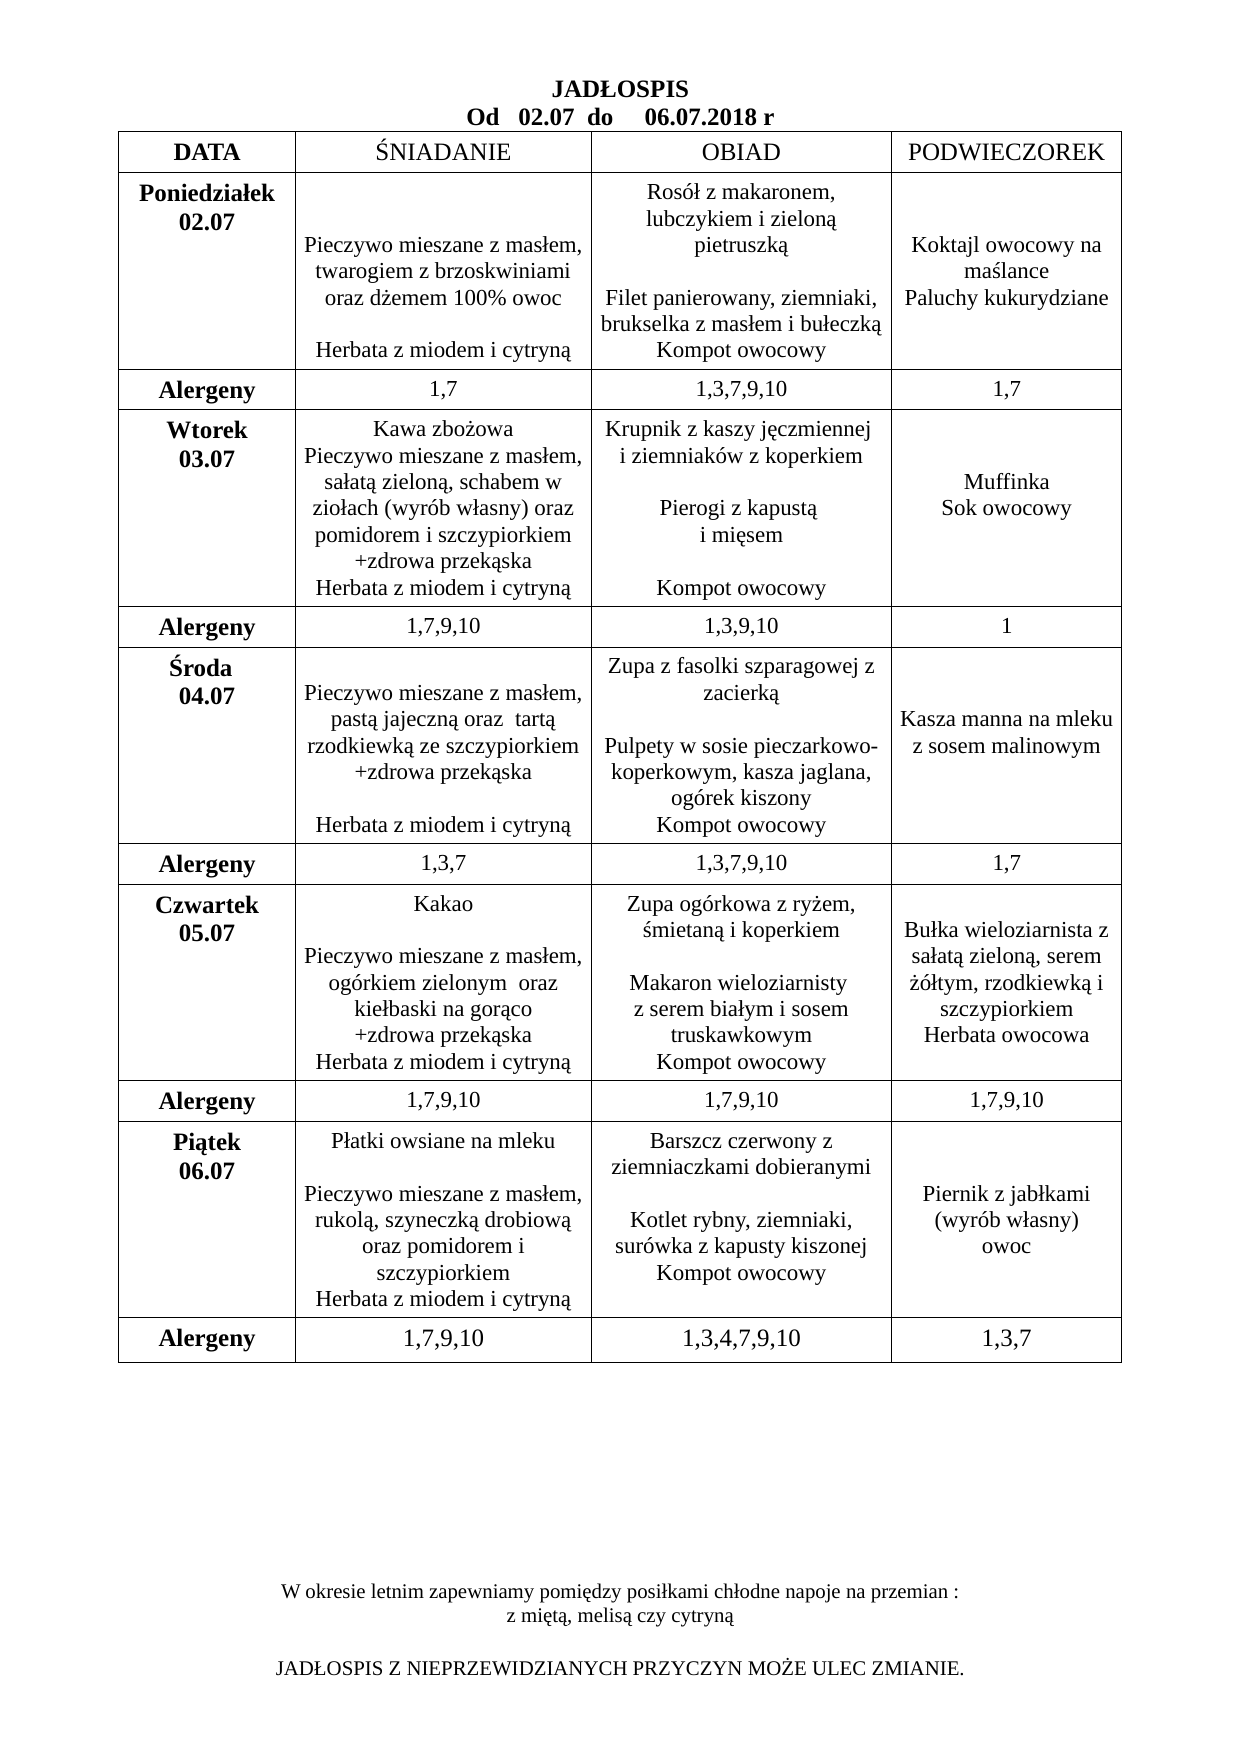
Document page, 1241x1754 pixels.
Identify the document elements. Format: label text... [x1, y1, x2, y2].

table_cell 1,7,9,10 [296, 1318, 591, 1362]
table_cell Barszcz czerwony z ziemniaczkami dobieranymi Kotlet rybny, ziemniaki, surówka z kapusty kiszonej Kompot owocowy [592, 1122, 891, 1317]
table_cell 1,7 [892, 370, 1121, 409]
table_header PODWIECZOREK [892, 132, 1121, 172]
table_cell Piątek 06.07 [119, 1122, 295, 1317]
table_cell Pieczywo mieszane z masłem, pastą jajeczną oraz tartą rzodkiewką ze szczypiorkiem +zdrowa przekąska Herbata z miodem i cytryną [296, 648, 591, 843]
table_cell Zupa ogórkowa z ryżem, śmietaną i koperkiem Makaron wieloziarnisty z serem białym i sosem truskawkowym Kompot owocowy [592, 885, 891, 1080]
table_cell Krupnik z kaszy jęczmiennej i ziemniaków z koperkiem Pierogi z kapustą i mięsem Kompot owocowy [592, 410, 891, 606]
table_cell Czwartek 05.07 [119, 885, 295, 1080]
table_cell 1,7 [296, 370, 591, 409]
table_cell Środa 04.07 [119, 648, 295, 843]
table_cell Wtorek 03.07 [119, 410, 295, 606]
table_cell Alergeny [119, 607, 295, 646]
table_cell Bułka wieloziarnista z sałatą zieloną, serem żółtym, rzodkiewką i szczypiorkiem Herbata owocowa [892, 885, 1121, 1080]
table_cell 1,7,9,10 [892, 1081, 1121, 1121]
table_header OBIAD [592, 132, 891, 172]
table_header ŚNIADANIE [296, 132, 591, 172]
table_cell Kawa zbożowa Pieczywo mieszane z masłem, sałatą zieloną, schabem w ziołach (wyrób własny) oraz pomidorem i szczypiorkiem +zdrowa przekąska Herbata z miodem i cytryną [296, 410, 591, 606]
table_cell Alergeny [119, 1318, 295, 1362]
text JADŁOSPIS [118, 74, 1122, 102]
table_cell 1,3,4,7,9,10 [592, 1318, 891, 1362]
table_cell Muffinka Sok owocowy [892, 410, 1121, 606]
table_cell Alergeny [119, 370, 295, 409]
table_cell Piernik z jabłkami (wyrób własny) owoc [892, 1122, 1121, 1317]
table_cell 1,7,9,10 [296, 1081, 591, 1121]
table_header DATA [119, 132, 295, 172]
table_cell Pieczywo mieszane z masłem, twarogiem z brzoskwiniami oraz dżemem 100% owoc Herbata z miodem i cytryną [296, 173, 591, 368]
table_cell 1,3,7,9,10 [592, 370, 891, 409]
table_cell 1 [892, 607, 1121, 646]
table_cell 1,3,7 [892, 1318, 1121, 1362]
table_cell 1,3,9,10 [592, 607, 891, 646]
table_cell Koktajl owocowy na maślance Paluchy kukurydziane [892, 173, 1121, 368]
table_cell Rosół z makaronem, lubczykiem i zieloną pietruszką Filet panierowany, ziemniaki, brukselka z masłem i bułeczką Kompot owocowy [592, 173, 891, 368]
table_cell 1,3,7,9,10 [592, 844, 891, 883]
table_cell Kakao Pieczywo mieszane z masłem, ogórkiem zielonym oraz kiełbaski na gorąco +zdrowa przekąska Herbata z miodem i cytryną [296, 885, 591, 1080]
table_cell Płatki owsiane na mleku Pieczywo mieszane z masłem, rukolą, szyneczką drobiową oraz pomidorem i szczypiorkiem Herbata z miodem i cytryną [296, 1122, 591, 1317]
table_cell Zupa z fasolki szparagowej z zacierką Pulpety w sosie pieczarkowo-koperkowym, kasza jaglana, ogórek kiszony Kompot owocowy [592, 648, 891, 843]
table_cell Alergeny [119, 844, 295, 883]
table_cell 1,7 [892, 844, 1121, 883]
table_cell 1,7,9,10 [296, 607, 591, 646]
table_cell Poniedziałek 02.07 [119, 173, 295, 368]
table_cell 1,3,7 [296, 844, 591, 883]
text Od 02.07 do 06.07.2018 r [118, 102, 1122, 131]
table_cell 1,7,9,10 [592, 1081, 891, 1121]
table_cell Alergeny [119, 1081, 295, 1121]
table_cell Kasza manna na mleku z sosem malinowym [892, 648, 1121, 843]
